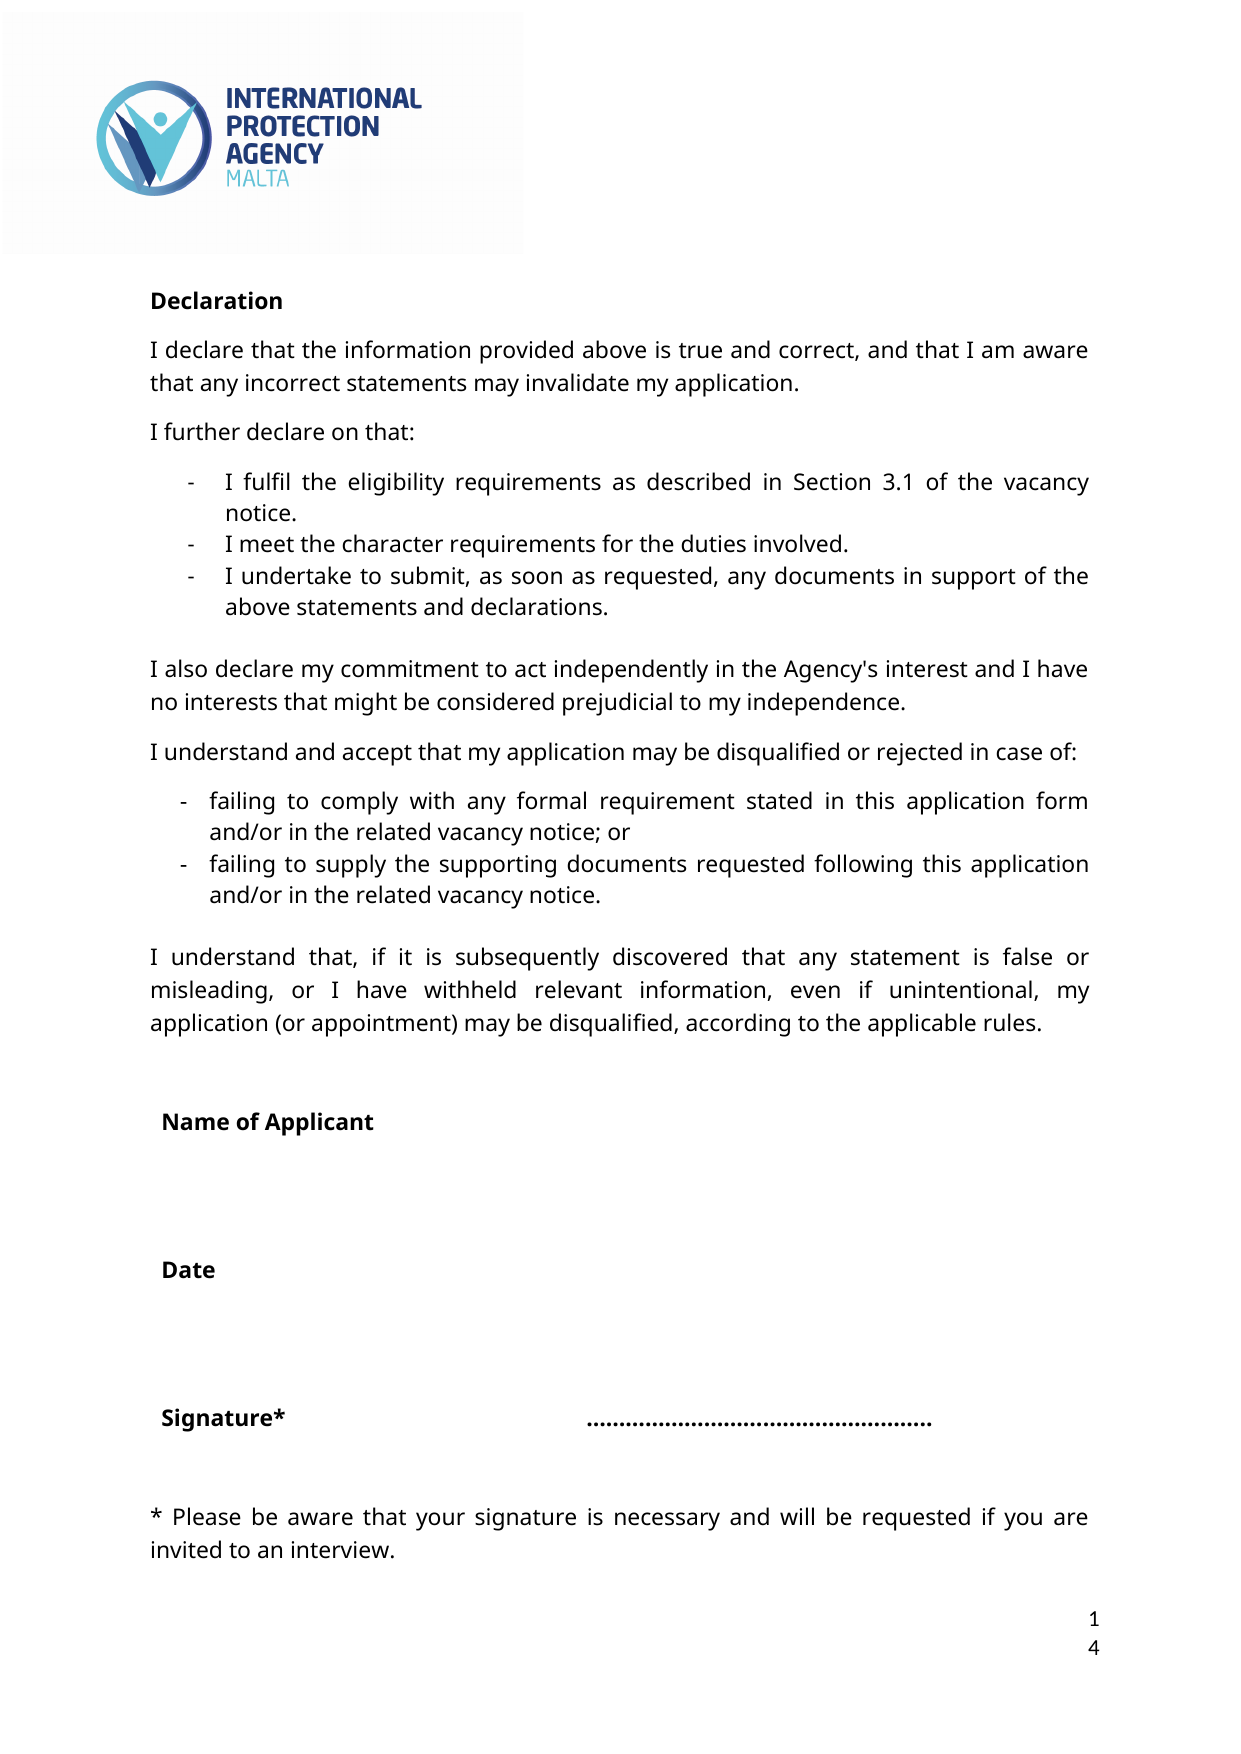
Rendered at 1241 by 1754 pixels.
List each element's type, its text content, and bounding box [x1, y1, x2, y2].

table_header [575, 1106, 1106, 1155]
text I understand that, if it is subsequently discovered that any statement is false or misleading, or I have withheld relevant information, even if unintentional, my application (or appointment) may be disqualified, according to the applicable rules. [150, 941, 1090, 1038]
text Declaration [150, 284, 1090, 316]
table_header Signature* [150, 1402, 575, 1451]
text I also declare my commitment to act independently in the Agency's interest and I have no interests that might be considered prejudicial to my independence. [150, 653, 1090, 717]
table_header Name of Applicant [150, 1106, 575, 1155]
list failing to supply the supporting documents requested following this application and/or in the related vacancy notice. [179, 848, 1090, 910]
table_header Date [150, 1254, 575, 1303]
table_header [575, 1254, 1106, 1303]
text I further declare on that: [150, 416, 1090, 448]
list I meet the character requirements for the duties involved. [187, 528, 1090, 559]
text I understand and accept that my application may be disqualified or rejected in case of: [150, 736, 1090, 767]
list failing to comply with any formal requirement stated in this application form and/or in the related vacancy notice; or [179, 785, 1090, 848]
list I fulfil the eligibility requirements as described in Section 3.1 of the vacancy notice. [187, 466, 1090, 528]
table_header …………………………………………….. [575, 1402, 1106, 1451]
list I undertake to submit, as soon as requested, any documents in support of the above statements and declarations. [187, 559, 1090, 622]
text I declare that the information provided above is true and correct, and that I am aware that any incorrect statements may invalidate my application. [150, 334, 1090, 398]
text * Please be aware that your signature is necessary and will be requested if you are invited to an interview. [150, 1501, 1090, 1565]
